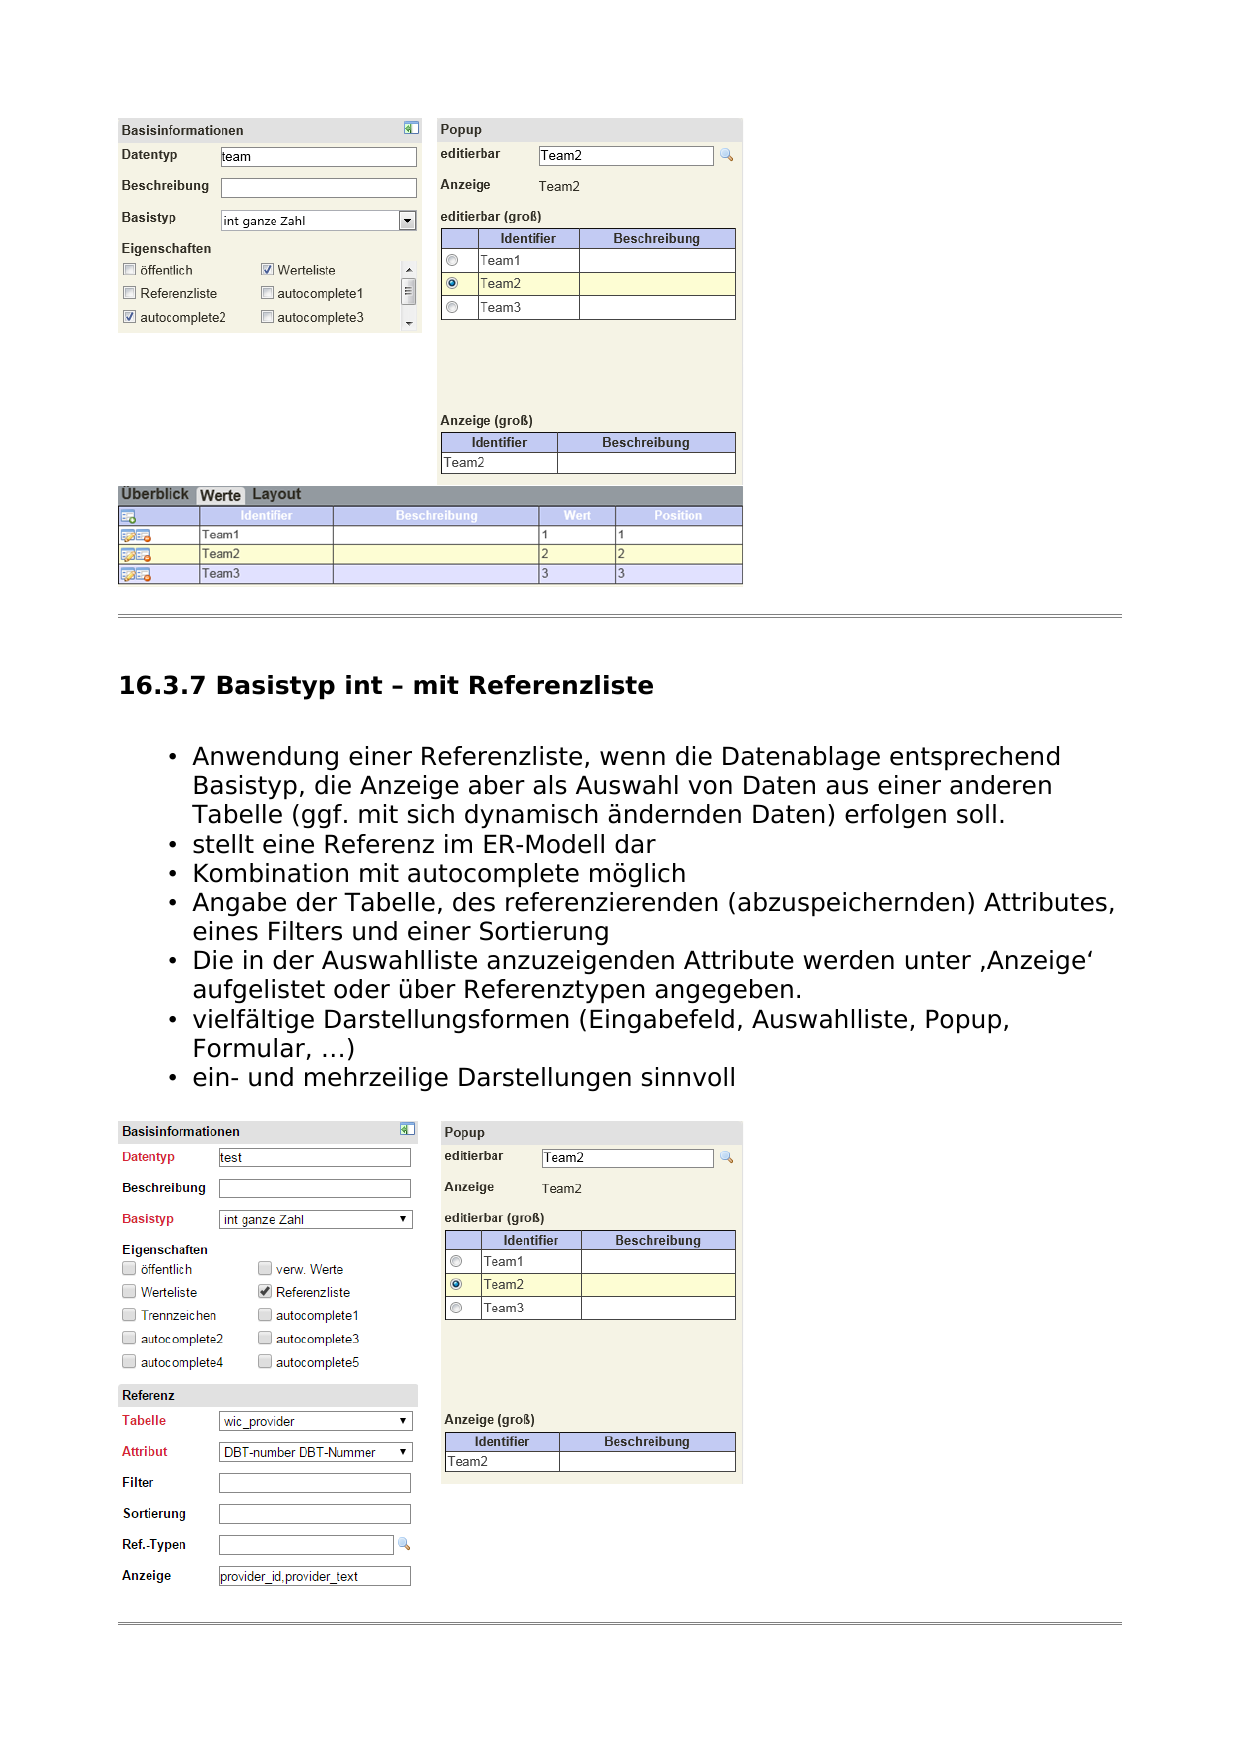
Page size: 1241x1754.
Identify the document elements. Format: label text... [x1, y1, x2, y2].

picture [118, 1121, 744, 1595]
list vielfältige Darstellungsformen (Eingabefeld, Auswahlliste, Popup, Formular, …) [177, 1005, 1122, 1063]
list Die in der Auswahlliste anzuzeigenden Attribute werden unter ‚Anzeige‘ aufgelistet oder über Referenztypen angegeben. [177, 947, 1122, 1005]
list stellt eine Referenz im ER-Modell dar [177, 830, 1122, 859]
list ein- und mehrzeilige Darstellungen sinnvoll [177, 1063, 1122, 1092]
list Kombination mit autocomplete möglich [177, 859, 1122, 888]
picture [118, 118, 744, 588]
list Angabe der Tabelle, des referenzierenden (abzuspeichernden) Attributes, eines Filters und einer Sortierung [177, 888, 1122, 947]
list Anwendung einer Referenzliste, wenn die Datenablage entsprechend Basistyp, die Anzeige aber als Auswahl von Daten aus einer anderen Tabelle (ggf. mit sich dynamisch ändernden Daten) erfolgen soll. [177, 742, 1122, 830]
subtitle 16.3.7 Basistyp int – mit Referenzliste [118, 671, 1122, 700]
